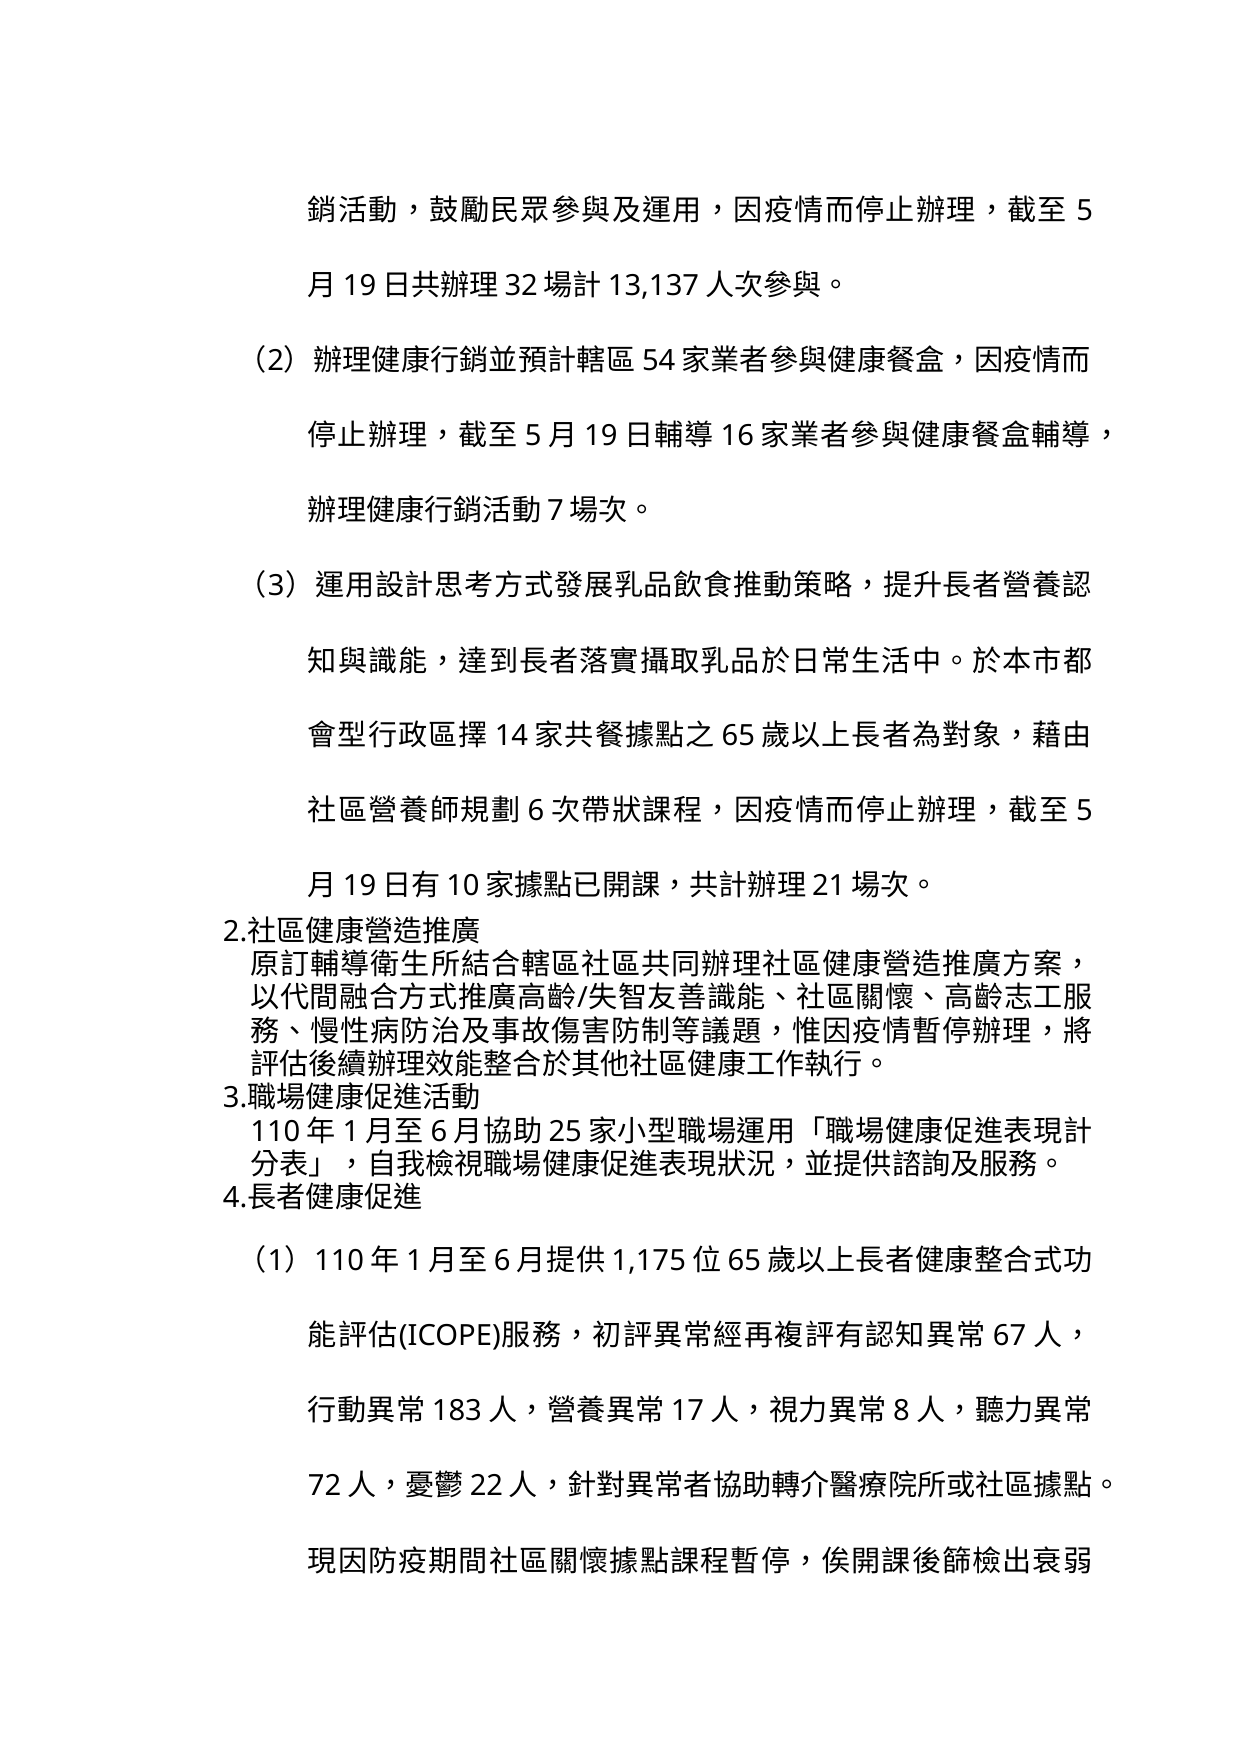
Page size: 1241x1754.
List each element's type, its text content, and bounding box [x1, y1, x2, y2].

text （1）110年1月至6月提供1,175位65歲以上長者健康整合式功能評估(ICOPE)服務，初評異常經再複評有認知異常67人，行動異常183人，營養異常17人，視力異常8人，聽力異常72人，憂鬱22人，針對異常者協助轉介醫療院所或社區據點。現因防疫期間社區關懷據點課程暫停，俟開課後篩檢出衰弱前期者與衛生所樞紐計畫(hub)連結，轉介至社區據點接受相關健康促進服務，如運動班、長者共餐據點、營養諮詢；衰弱者則由衛生所轉介長照中心提供延緩失能方案等後續服務。 [238, 1214, 1092, 1589]
text （2）辦理健康行銷並預計轄區54家業者參與健康餐盒，因疫情而停止辦理，截至5月19日輔導16家業者參與健康餐盒輔導，辦理健康行銷活動7場次。 [238, 314, 1092, 539]
text 4.長者健康促進 [223, 1181, 1092, 1214]
text （3）運用設計思考方式發展乳品飲食推動策略，提升長者營養認知與識能，達到長者落實攝取乳品於日常生活中。於本市都會型行政區擇14家共餐據點之65歲以上長者為對象，藉由社區營養師規劃6次帶狀課程，因疫情而停止辦理，截至5月19日有10家據點已開課，共計辦理21場次。 [238, 539, 1092, 914]
text 銷活動，鼓勵民眾參與及運用，因疫情而停止辦理，截至5月19日共辦理32場計13,137人次參與。 [238, 164, 1092, 314]
text 2.社區健康營造推廣 [223, 914, 1092, 948]
text 110年1月至6月協助25家小型職場運用「職場健康促進表現計分表」，自我檢視職場健康促進表現狀況，並提供諮詢及服務。 [250, 1114, 1092, 1181]
text 原訂輔導衛生所結合轄區社區共同辦理社區健康營造推廣方案，以代間融合方式推廣高齡/失智友善識能、社區關懷、高齡志工服務、慢性病防治及事故傷害防制等議題，惟因疫情暫停辦理，將評估後續辦理效能整合於其他社區健康工作執行。 [250, 948, 1092, 1081]
text 3.職場健康促進活動 [223, 1081, 1092, 1114]
